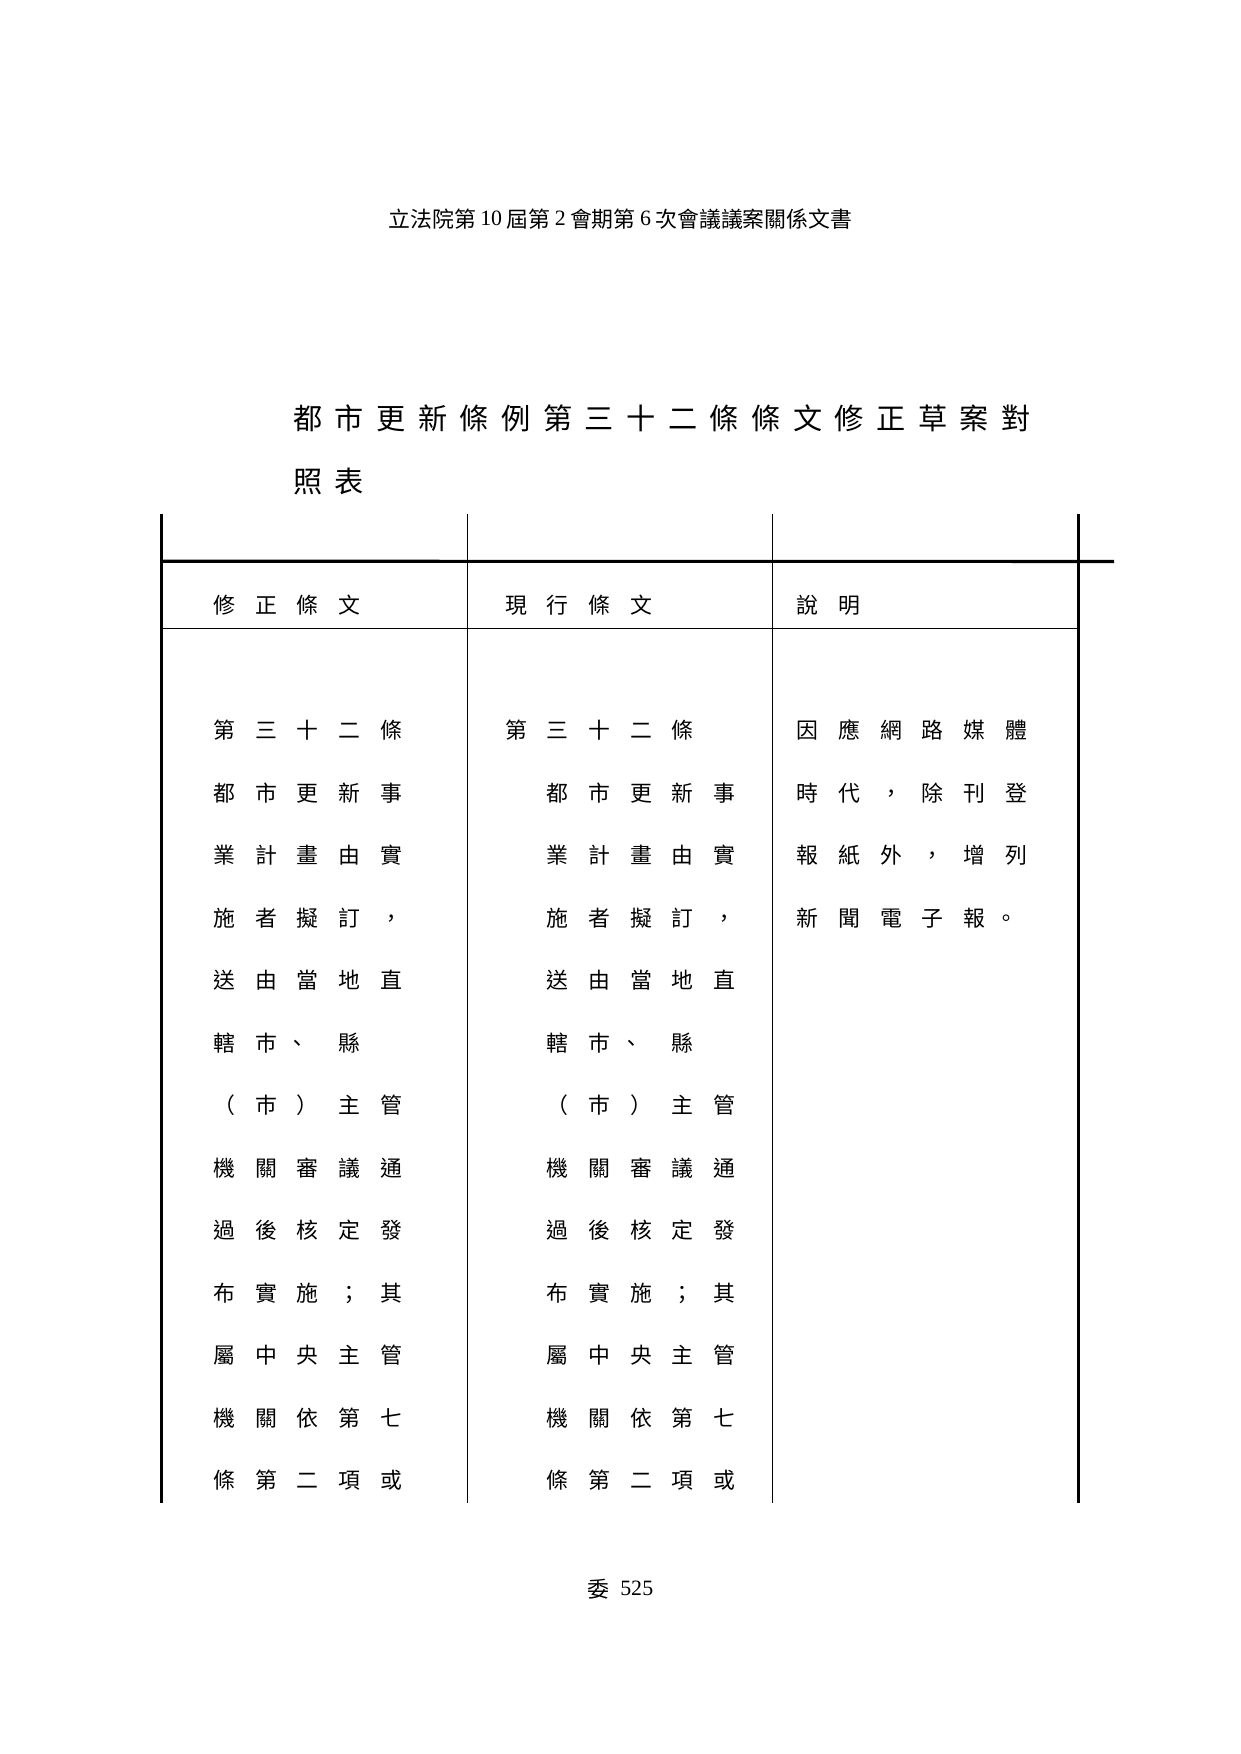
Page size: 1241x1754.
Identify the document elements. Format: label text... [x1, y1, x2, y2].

table_cell 第三十二條 都市更新事業計畫由實施者擬訂，送由當地直轄巿、縣（巿）主管機關審議通過後核定發布實施；其屬中央主管機關依第七條第二項或 [468, 629, 772, 1503]
table_cell 因應網路媒體時代，除刊登報紙外，增列新聞電子報。 [773, 629, 1077, 1503]
table_cell 說明 [773, 563, 1077, 628]
table_cell 現行條文 [468, 563, 772, 628]
table_cell 修正條文 [163, 563, 467, 628]
table_cell 第三十二條 都市更新事業計畫由實施者擬訂，送由當地直轄巿、縣（巿）主管機關審議通過後核定發布實施；其屬中央主管機關依第七條第二項或 [163, 629, 467, 1503]
table_header 都市更新條例第三十二條條文修正草案對照表 [162, 313, 1078, 514]
table_cell [468, 514, 772, 559]
table_cell [163, 514, 467, 559]
table_cell [773, 514, 1077, 559]
